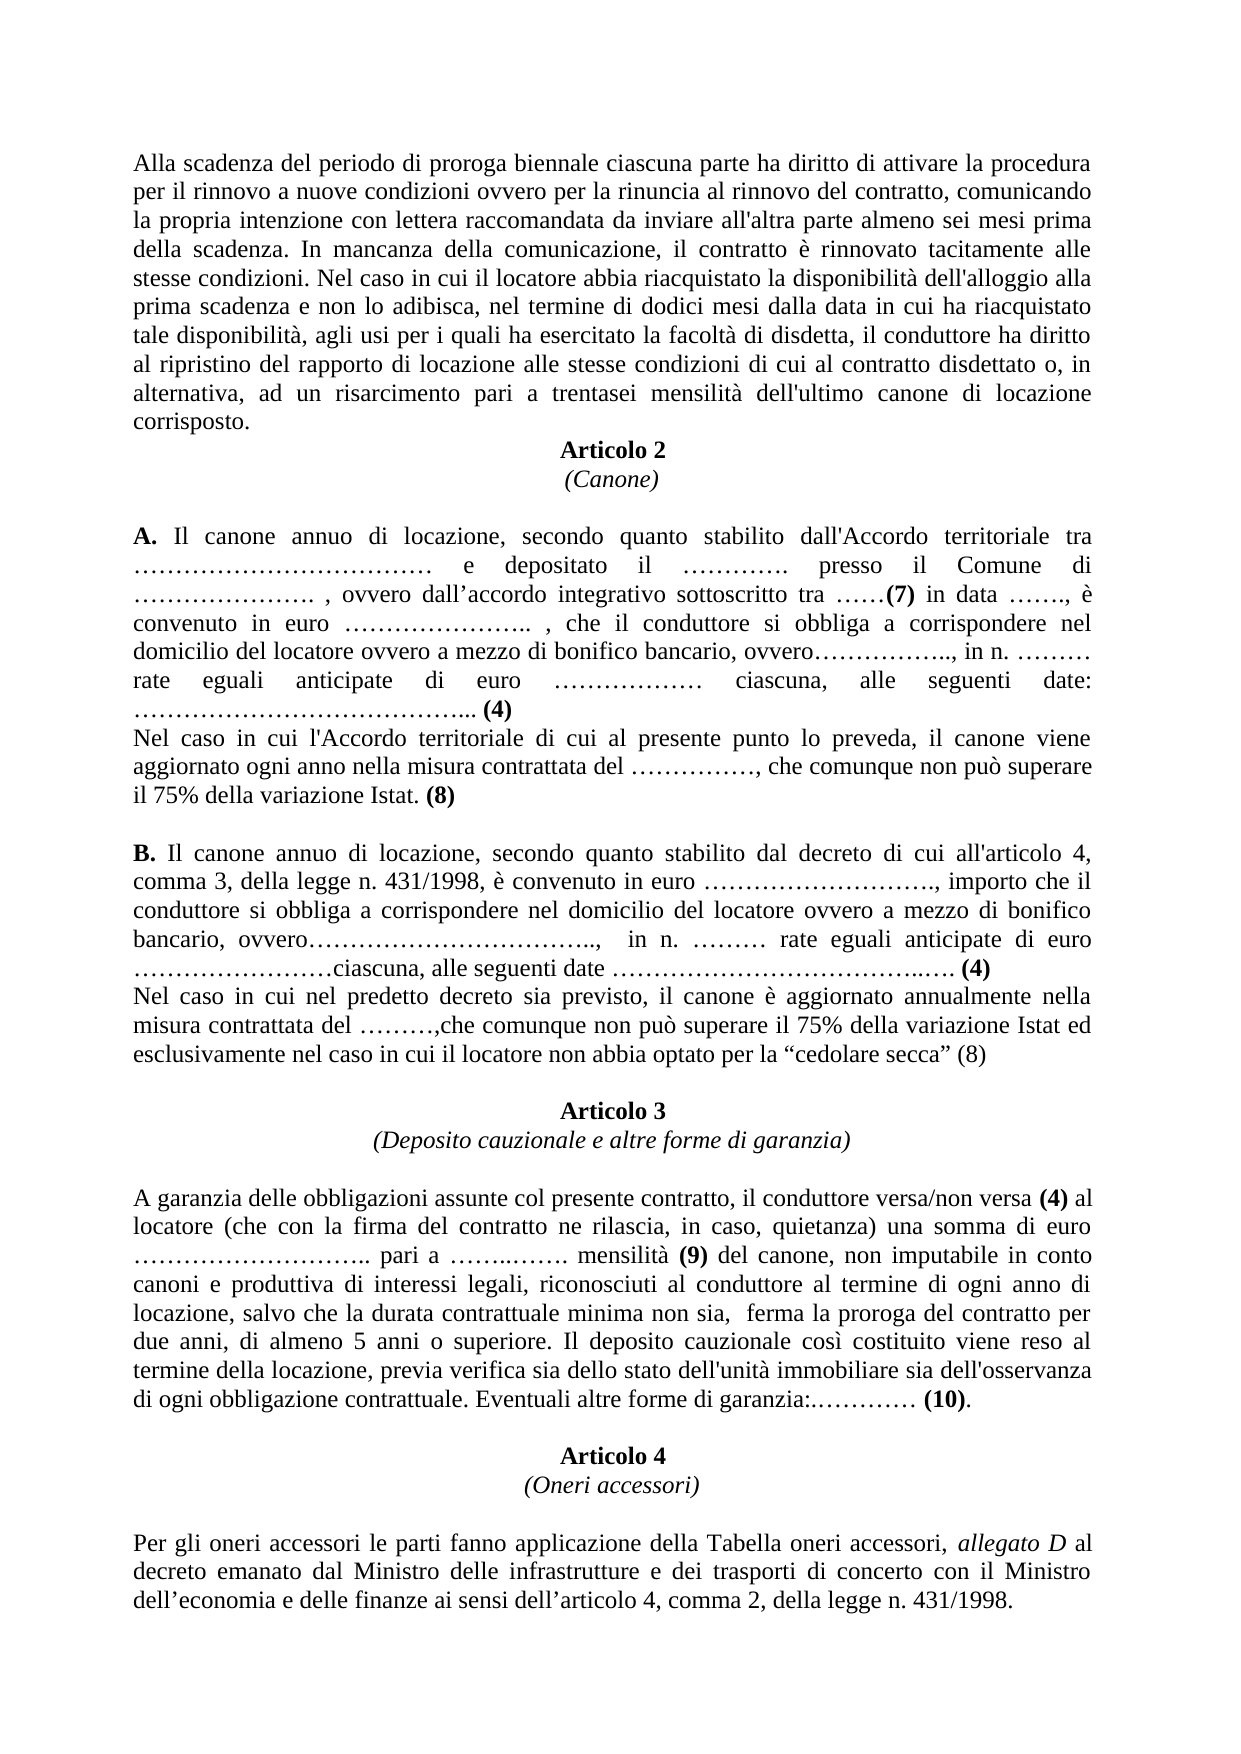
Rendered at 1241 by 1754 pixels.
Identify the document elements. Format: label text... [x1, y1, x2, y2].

subtitle Articolo 2 [133, 435, 1093, 464]
text (Deposito cauzionale e altre forme di garanzia) [133, 1125, 1093, 1154]
subtitle Articolo 3 [133, 1096, 1093, 1125]
text Per gli oneri accessori le parti fanno applicazione della Tabella oneri accessori, allegato D al decreto emanato dal Ministro delle infrastrutture e dei trasporti di concerto con il Ministro dell’economia e delle finanze ai sensi dell’articolo 4, comma 2, della legge n. 431/1998. [133, 1528, 1093, 1614]
text Nel caso in cui nel predetto decreto sia previsto, il canone è aggiornato annualmente nella misura contrattata del ………,che comunque non può superare il 75% della variazione Istat ed esclusivamente nel caso in cui il locatore non abbia optato per la “cedolare secca” (8) [133, 981, 1093, 1068]
text A garanzia delle obbligazioni assunte col presente contratto, il conduttore versa/non versa (4) al locatore (che con la firma del contratto ne rilascia, in caso, quietanza) una somma di euro ……………………….. pari a ……..……. mensilità (9) del canone, non imputabile in conto canoni e produttiva di interessi legali, riconosciuti al conduttore al termine di ogni anno di locazione, salvo che la durata contrattuale minima non sia, ferma la proroga del contratto per due anni, di almeno 5 anni o superiore. Il deposito cauzionale così costituito viene reso al termine della locazione, previa verifica sia dello stato dell'unità immobiliare sia dell'osservanza di ogni obbligazione contrattuale. Eventuali altre forme di garanzia:.………… (10). [133, 1183, 1093, 1413]
text A. Il canone annuo di locazione, secondo quanto stabilito dall'Accordo territoriale tra ……………………………… e depositato il …………. presso il Comune di …………………. , ovvero dall’accordo integrativo sottoscritto tra ……(7) in data ……., è convenuto in euro ………………….. , che il conduttore si obbliga a corrispondere nel domicilio del locatore ovvero a mezzo di bonifico bancario, ovvero…………….., in n. ……… rate eguali anticipate di euro ……………… ciascuna, alle seguenti date: …………………………………... (4) [133, 521, 1093, 723]
text (Canone) [133, 464, 1093, 493]
text (Oneri accessori) [133, 1470, 1093, 1499]
text Nel caso in cui l'Accordo territoriale di cui al presente punto lo preveda, il canone viene aggiornato ogni anno nella misura contrattata del ……………, che comunque non può superare il 75% della variazione Istat. (8) [133, 723, 1093, 809]
text B. Il canone annuo di locazione, secondo quanto stabilito dal decreto di cui all'articolo 4, comma 3, della legge n. 431/1998, è convenuto in euro ………………………., importo che il conduttore si obbliga a corrispondere nel domicilio del locatore ovvero a mezzo di bonifico bancario, ovvero…………………………….., in n. ……… rate eguali anticipate di euro ……………………ciascuna, alle seguenti date ………………………………..…. (4) [133, 838, 1093, 981]
text Alla scadenza del periodo di proroga biennale ciascuna parte ha diritto di attivare la procedura per il rinnovo a nuove condizioni ovvero per la rinuncia al rinnovo del contratto, comunicando la propria intenzione con lettera raccomandata da inviare all'altra parte almeno sei mesi prima della scadenza. In mancanza della comunicazione, il contratto è rinnovato tacitamente alle stesse condizioni. Nel caso in cui il locatore abbia riacquistato la disponibilità dell'alloggio alla prima scadenza e non lo adibisca, nel termine di dodici mesi dalla data in cui ha riacquistato tale disponibilità, agli usi per i quali ha esercitato la facoltà di disdetta, il conduttore ha diritto al ripristino del rapporto di locazione alle stesse condizioni di cui al contratto disdettato o, in alternativa, ad un risarcimento pari a trentasei mensilità dell'ultimo canone di locazione corrisposto. [133, 148, 1093, 435]
subtitle Articolo 4 [133, 1441, 1093, 1470]
